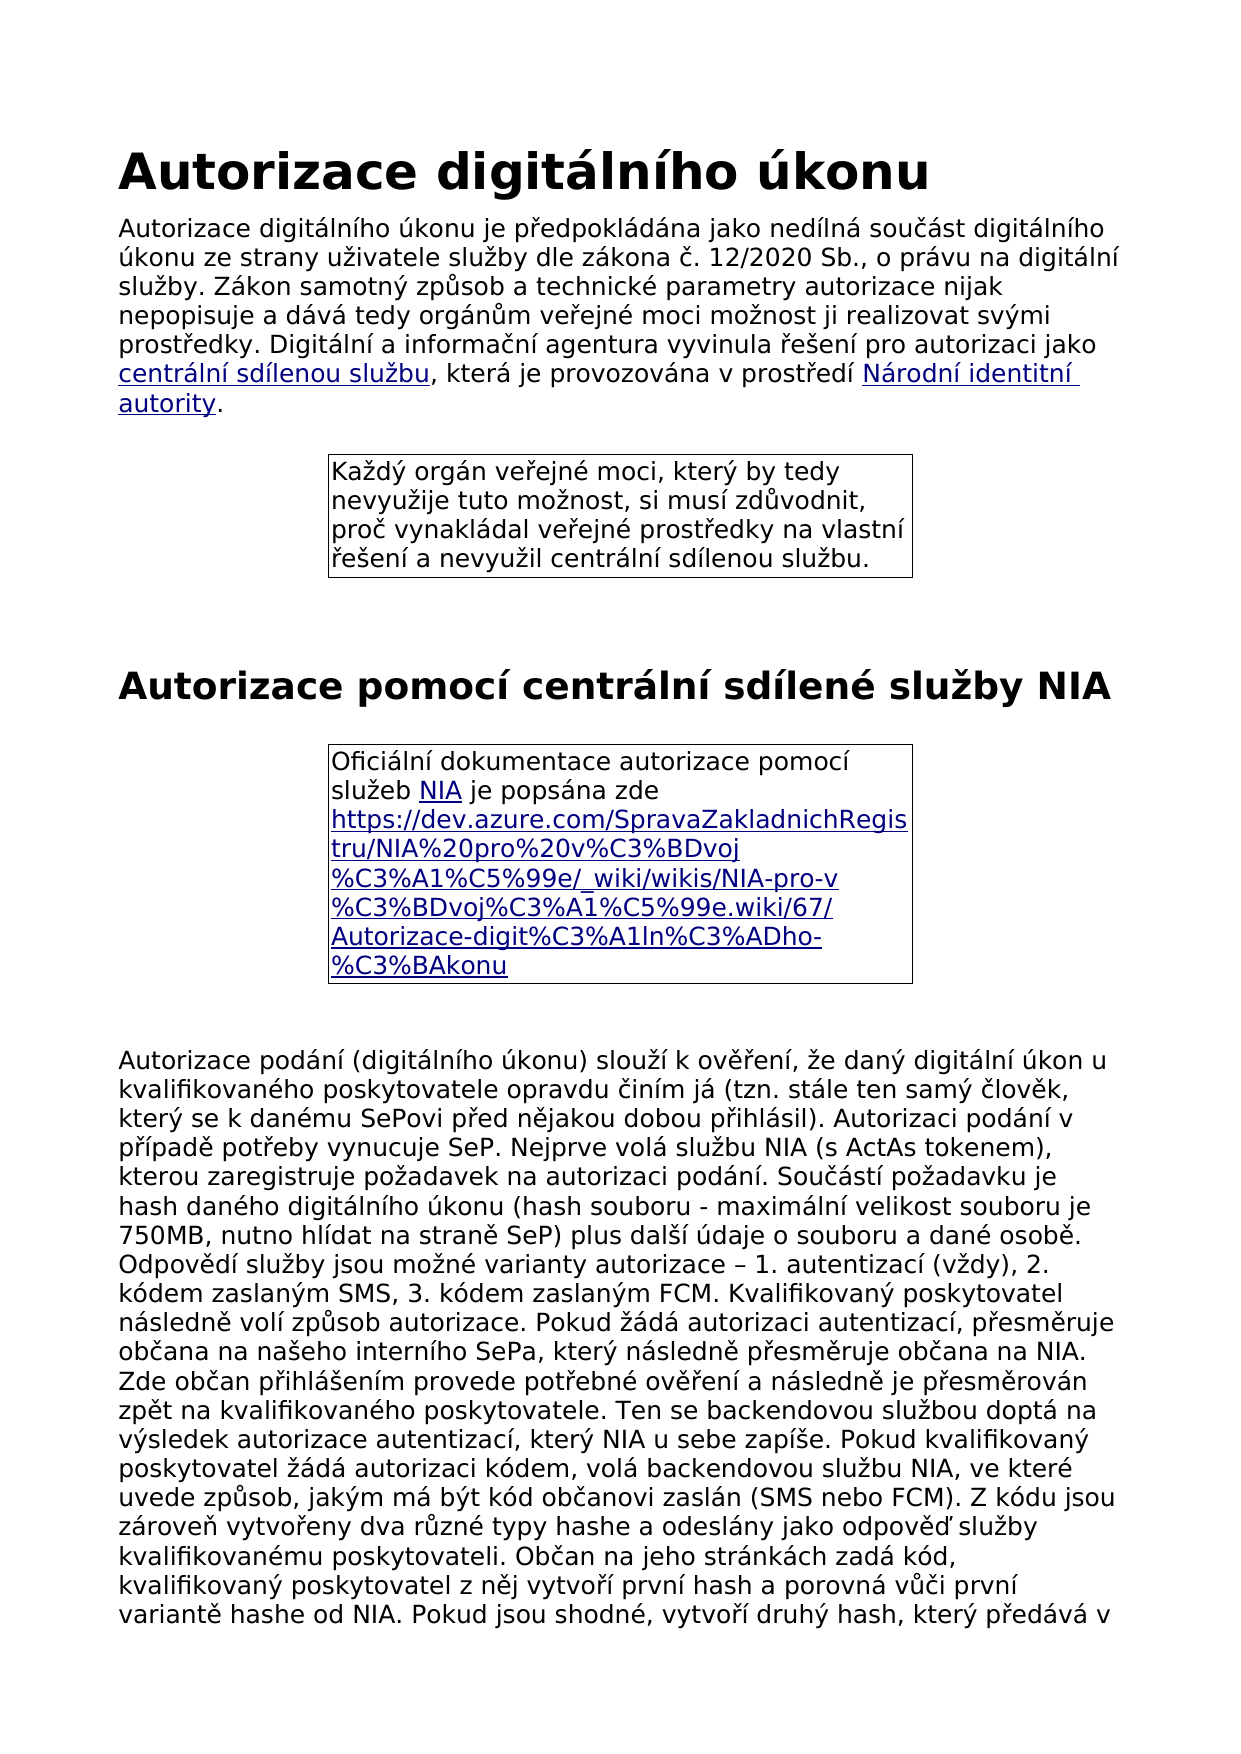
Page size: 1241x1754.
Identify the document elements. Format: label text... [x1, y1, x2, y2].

table_header Každý orgán veřejné moci, který by tedy nevyužije tuto možnost, si musí zdůvodnit, proč vynakládal veřejné prostředky na vlastní řešení a nevyužil centrální sdílenou službu. [329, 455, 912, 577]
text Autorizace digitálního úkonu je předpokládána jako nedílná součást digitálního úkonu ze strany uživatele služby dle zákona č. 12/2020 Sb., o právu na digitální služby. Zákon samotný způsob a technické parametry autorizace nijak nepopisuje a dává tedy orgánům veřejné moci možnost ji realizovat svými prostředky. Digitální a informační agentura vyvinula řešení pro autorizaci jako centrální sdílenou službu, která je provozována v prostředí Národní identitní autority. [118, 214, 1122, 418]
subtitle Autorizace pomocí centrální sdílené služby NIA [118, 664, 1122, 708]
table_header Oficiální dokumentace autorizace pomocí služeb NIA je popsána zde https://dev.azure.com/SpravaZakladnichRegistru/NIA%20pro%20v%C3%BDvoj%C3%A1%C5%99e/_wiki/wikis/NIA-pro-v%C3%BDvoj%C3%A1%C5%99e.wiki/67/Autorizace-digit%C3%A1ln%C3%ADho-%C3%BAkonu [329, 745, 912, 983]
text Autorizace podání (digitálního úkonu) slouží k ověření, že daný digitální úkon u kvalifikovaného poskytovatele opravdu činím já (tzn. stále ten samý člověk, který se k danému SePovi před nějakou dobou přihlásil). Autorizaci podání v případě potřeby vynucuje SeP. Nejprve volá službu NIA (s ActAs tokenem), kterou zaregistruje požadavek na autorizaci podání. Součástí požadavku je hash daného digitálního úkonu (hash souboru - maximální velikost souboru je 750MB, nutno hlídat na straně SeP) plus další údaje o souboru a dané osobě. Odpovědí služby jsou možné varianty autorizace – 1. autentizací (vždy), 2. kódem zaslaným SMS, 3. kódem zaslaným FCM. Kvalifikovaný poskytovatel následně volí způsob autorizace. Pokud žádá autorizaci autentizací, přesměruje občana na našeho interního SePa, který následně přesměruje občana na NIA. Zde občan přihlášením provede potřebné ověření a následně je přesměrován zpět na kvalifikovaného poskytovatele. Ten se backendovou službou doptá na výsledek autorizace autentizací, který NIA u sebe zapíše. Pokud kvalifikovaný poskytovatel žádá autorizaci kódem, volá backendovou službu NIA, ve které uvede způsob, jakým má být kód občanovi zaslán (SMS nebo FCM). Z kódu jsou zároveň vytvořeny dva různé typy hashe a odeslány jako odpověď služby kvalifikovanému poskytovateli. Občan na jeho stránkách zadá kód, kvalifikovaný poskytovatel z něj vytvoří první hash a porovná vůči první variantě hashe od NIA. Pokud jsou shodné, vytvoří druhý hash, který předává v [118, 1046, 1122, 1629]
subtitle Autorizace digitálního úkonu [118, 143, 1122, 201]
